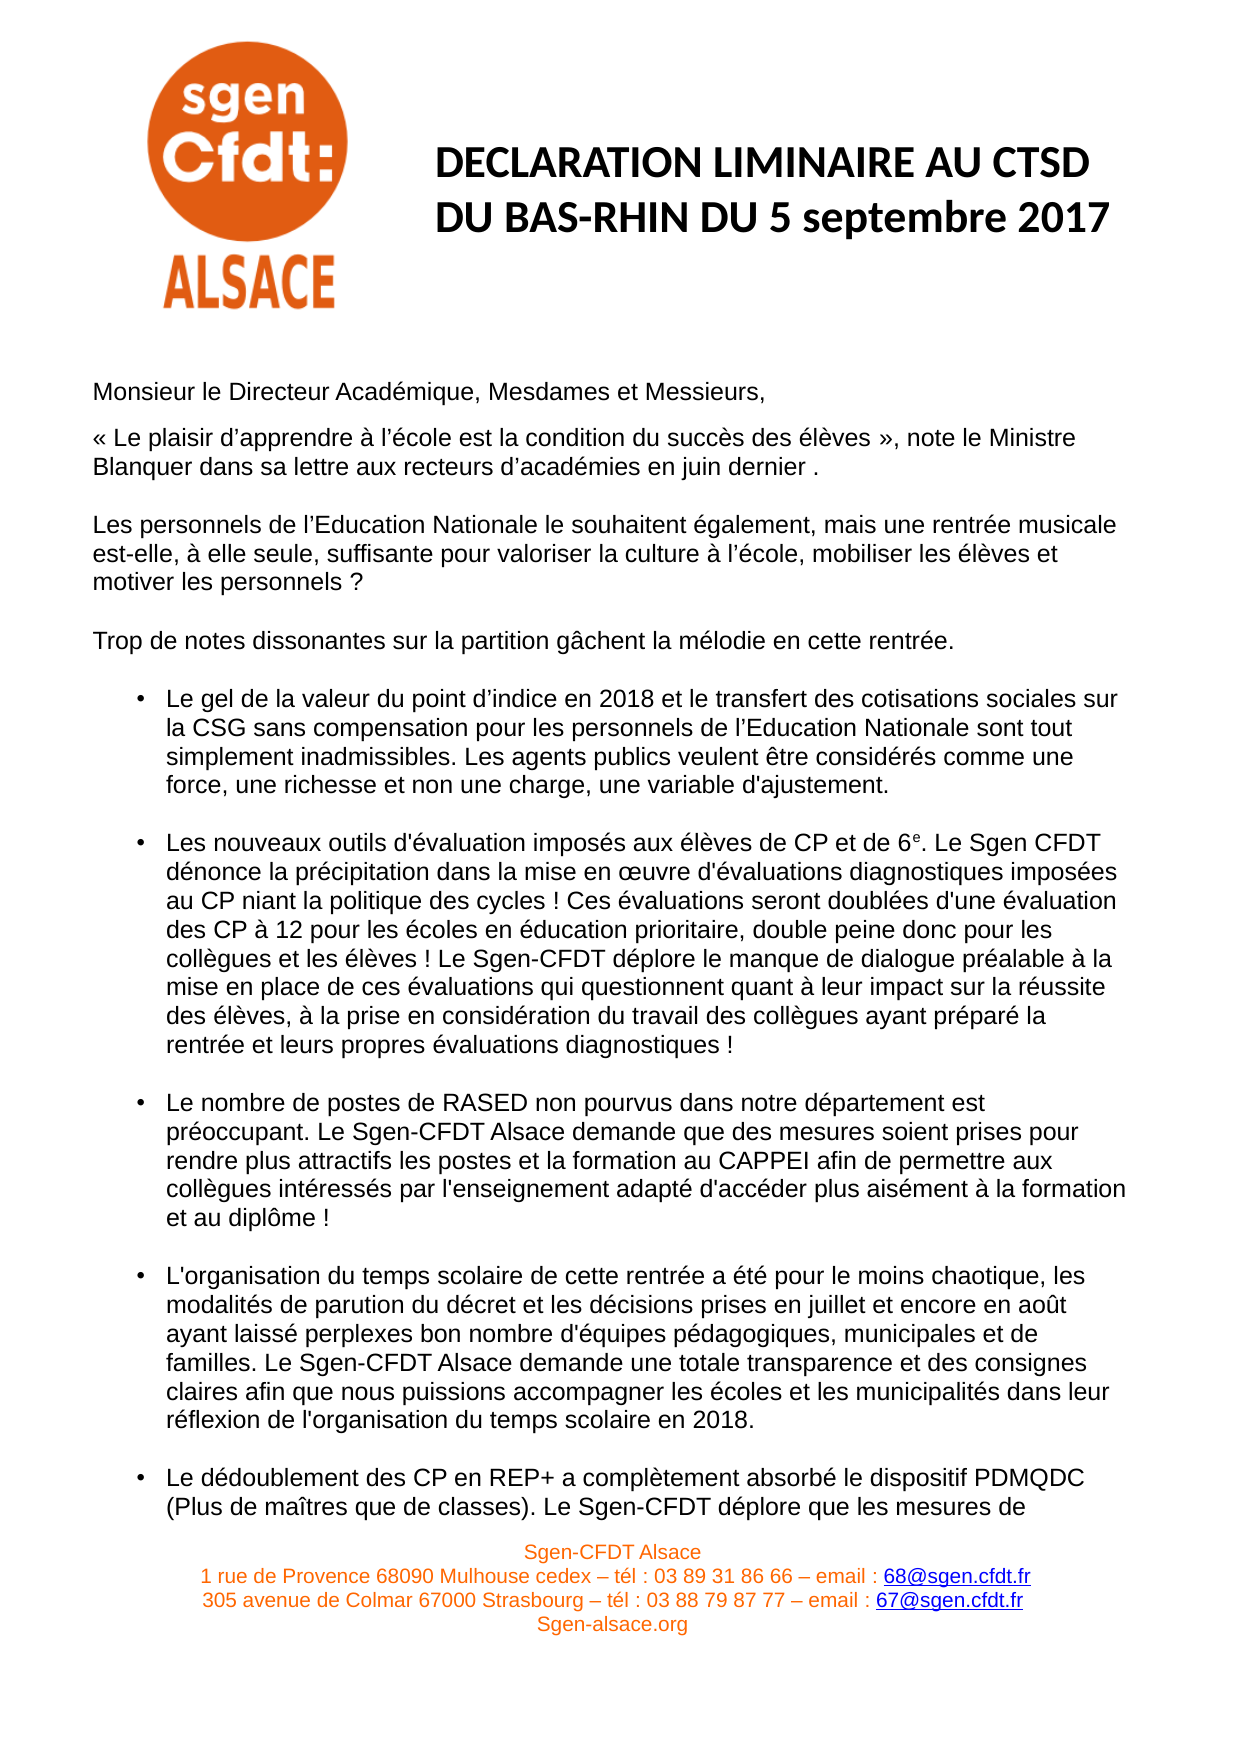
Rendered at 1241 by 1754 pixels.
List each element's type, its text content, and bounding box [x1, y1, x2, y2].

text Monsieur le Directeur Académique, Mesdames et Messieurs, [92, 376, 1133, 405]
text « Le plaisir d’apprendre à l’école est la condition du succès des élèves », note le Ministre Blanquer dans sa lettre aux recteurs d’académies en juin dernier . [92, 423, 1133, 480]
list Le dédoublement des CP en REP+ a complètement absorbé le dispositif PDMQDC (Plus de maîtres que de classes). Le Sgen-CFDT déplore que les mesures de [136, 1463, 1133, 1521]
list Les nouveaux outils d'évaluation imposés aux élèves de CP et de 6e. Le Sgen CFDT dénonce la précipitation dans la mise en œuvre d'évaluations diagnostiques imposées au CP niant la politique des cycles ! Ces évaluations seront doublées d'une évaluation des CP à 12 pour les écoles en éducation prioritaire, double peine donc pour les collègues et les élèves ! Le Sgen-CFDT déplore le manque de dialogue préalable à la mise en place de ces évaluations qui questionnent quant à leur impact sur la réussite des élèves, à la prise en considération du travail des collègues ayant préparé la rentrée et leurs propres évaluations diagnostiques ! [136, 828, 1133, 1058]
list Le gel de la valeur du point d’indice en 2018 et le transfert des cotisations sociales sur la CSG sans compensation pour les personnels de l’Education Nationale sont tout simplement inadmissibles. Les agents publics veulent être considérés comme une force, une richesse et non une charge, une variable d'ajustement. [136, 684, 1133, 799]
text DECLARATION LIMINAIRE AU CTSD DU BAS-RHIN DU 5 septembre 2017 [435, 132, 1133, 244]
picture [107, 36, 387, 315]
list L'organisation du temps scolaire de cette rentrée a été pour le moins chaotique, les modalités de parution du décret et les décisions prises en juillet et encore en août ayant laissé perplexes bon nombre d'équipes pédagogiques, municipales et de familles. Le Sgen-CFDT Alsace demande une totale transparence et des consignes claires afin que nous puissions accompagner les écoles et les municipalités dans leur réflexion de l'organisation du temps scolaire en 2018. [136, 1261, 1133, 1434]
list Le nombre de postes de RASED non pourvus dans notre département est préoccupant. Le Sgen-CFDT Alsace demande que des mesures soient prises pour rendre plus attractifs les postes et la formation au CAPPEI afin de permettre aux collègues intéressés par l'enseignement adapté d'accéder plus aisément à la formation et au diplôme ! [136, 1088, 1133, 1232]
text Les personnels de l’Education Nationale le souhaitent également, mais une rentrée musicale est-elle, à elle seule, suffisante pour valoriser la culture à l’école, mobiliser les élèves et motiver les personnels ? [92, 510, 1133, 596]
text Trop de notes dissonantes sur la partition gâchent la mélodie en cette rentrée. [92, 626, 1133, 654]
